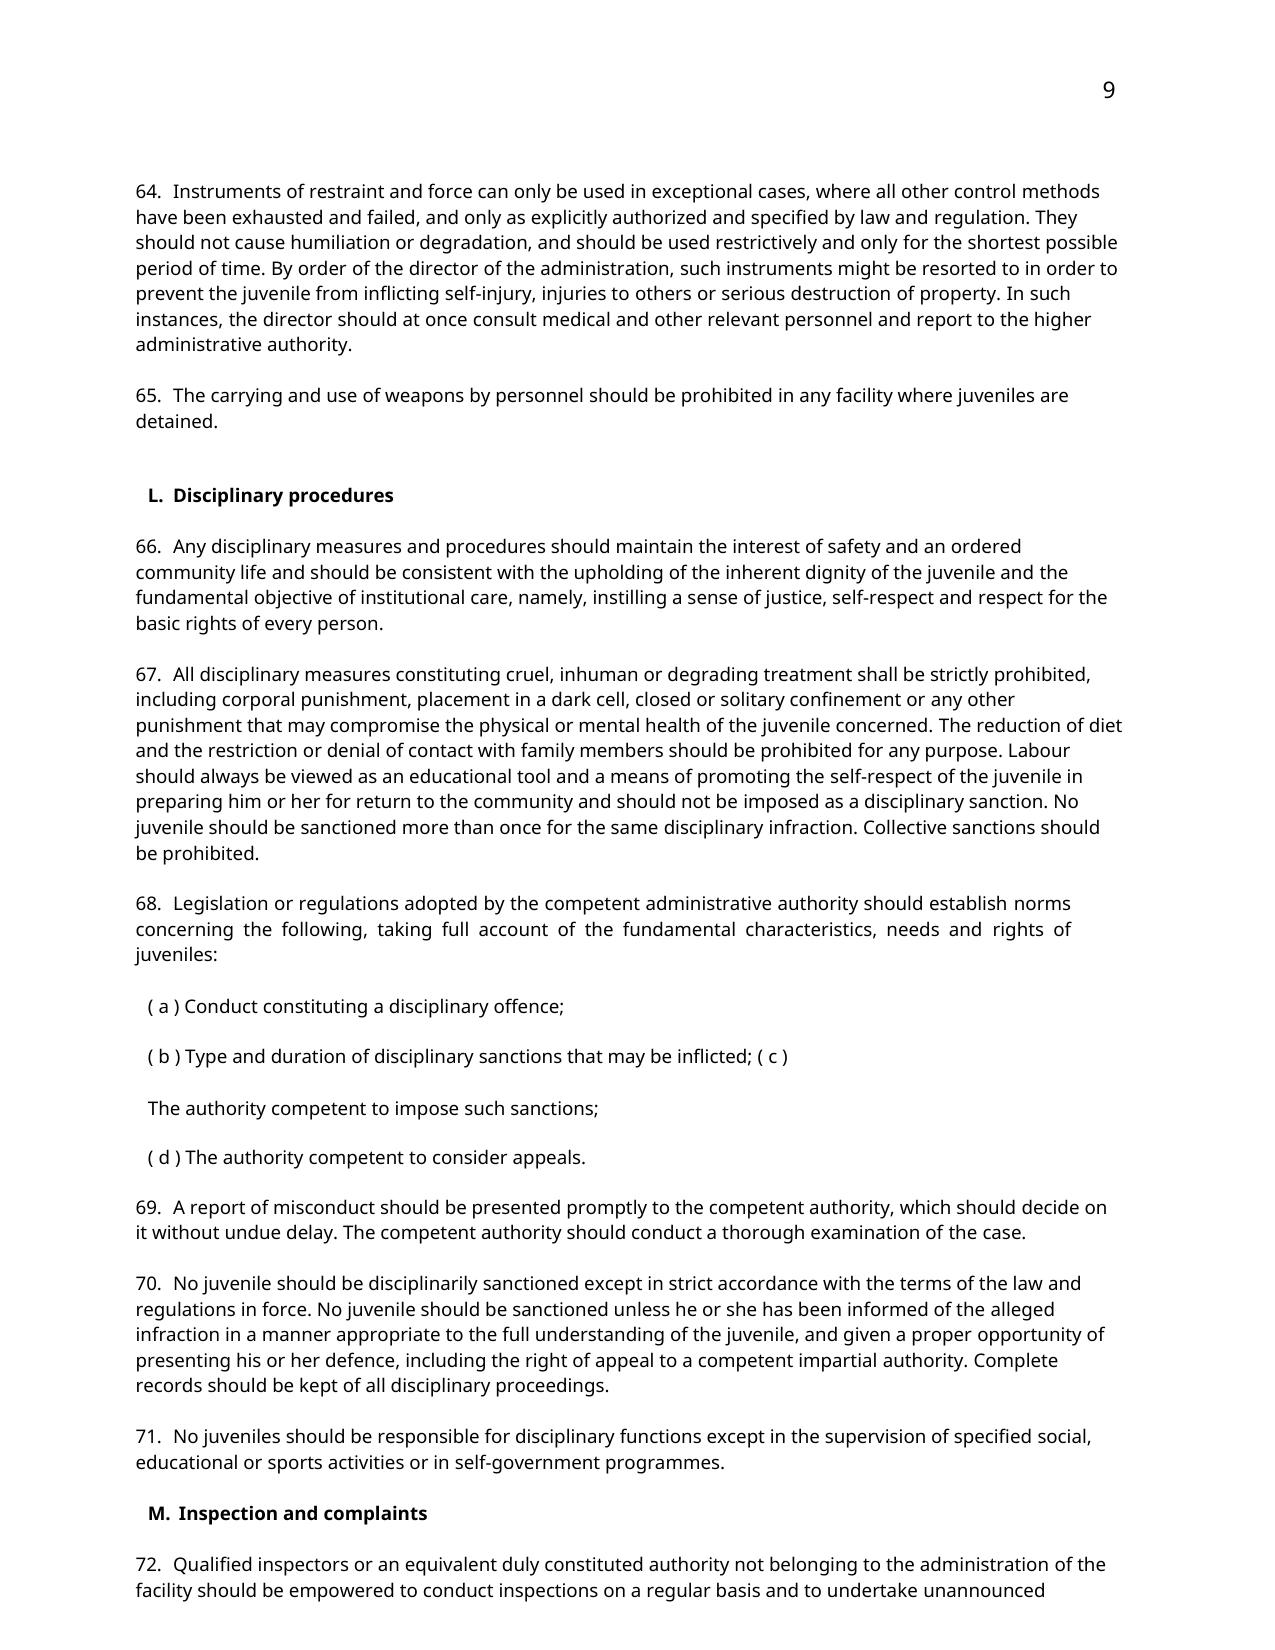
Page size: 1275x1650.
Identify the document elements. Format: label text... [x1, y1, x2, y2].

list No juvenile should be disciplinarily sanctioned except in strict accordance with the terms of the law and regulations in force. No juvenile should be sanctioned unless he or she has been informed of the alleged infraction in a manner appropriate to the full understanding of the juvenile, and given a proper opportunity of presenting his or her defence, including the right of appeal to a competent impartial authority. Complete records should be kept of all disciplinary proceedings. [135, 1271, 1123, 1398]
list Legislation or regulations adopted by the competent administrative authority should establish norms concerning the following, taking full account of the fundamental characteristics, needs and rights of juveniles: [135, 891, 1071, 967]
list Any disciplinary measures and procedures should maintain the interest of safety and an ordered community life and should be consistent with the upholding of the inherent dignity of the juvenile and the fundamental objective of institutional care, namely, instilling a sense of justice, self-respect and respect for the basic rights of every person. [135, 533, 1112, 636]
text ( a ) Conduct constituting a disciplinary offence; [148, 993, 1139, 1018]
list No juveniles should be responsible for disciplinary functions except in the supervision of specified social, educational or sports activities or in self-government programmes. [135, 1424, 1106, 1475]
list Qualified inspectors or an equivalent duly constituted authority not belonging to the administration of the facility should be empowered to conduct inspections on a regular basis and to undertake unannounced [135, 1551, 1121, 1602]
list Disciplinary procedures [148, 482, 1139, 508]
list Instruments of restraint and force can only be used in exceptional cases, where all other control methods have been exhausted and failed, and only as explicitly authorized and specified by law and regulation. They should not cause humiliation or degradation, and should be used restrictively and only for the shortest possible period of time. By order of the director of the administration, such instruments might be resorted to in order to prevent the juvenile from inflicting self-injury, injuries to others or serious destruction of property. In such instances, the director should at once consult medical and other relevant personnel and report to the higher administrative authority. [135, 178, 1126, 357]
text ( b ) Type and duration of disciplinary sanctions that may be inflicted; ( c ) The authority competent to impose such sanctions; [148, 1044, 812, 1120]
list All disciplinary measures constituting cruel, inhuman or degrading treatment shall be strictly prohibited, including corporal punishment, placement in a dark cell, closed or solitary confinement or any other punishment that may compromise the physical or mental health of the juvenile concerned. The reduction of diet and the restriction or denial of contact with family members should be prohibited for any purpose. Labour should always be viewed as an educational tool and a means of promoting the self-respect of the juvenile in preparing him or her for return to the community and should not be imposed as a disciplinary sanction. No juvenile should be sanctioned more than once for the same disciplinary infraction. Collective sanctions should be prohibited. [135, 661, 1123, 865]
list A report of misconduct should be presented promptly to the competent authority, which should decide on it without undue delay. The competent authority should conduct a thorough examination of the case. [135, 1194, 1109, 1245]
text ( d ) The authority competent to consider appeals. [148, 1146, 1139, 1169]
list The carrying and use of weapons by personnel should be prohibited in any facility where juveniles are detained. [135, 382, 1112, 433]
list Inspection and complaints [148, 1500, 1139, 1526]
